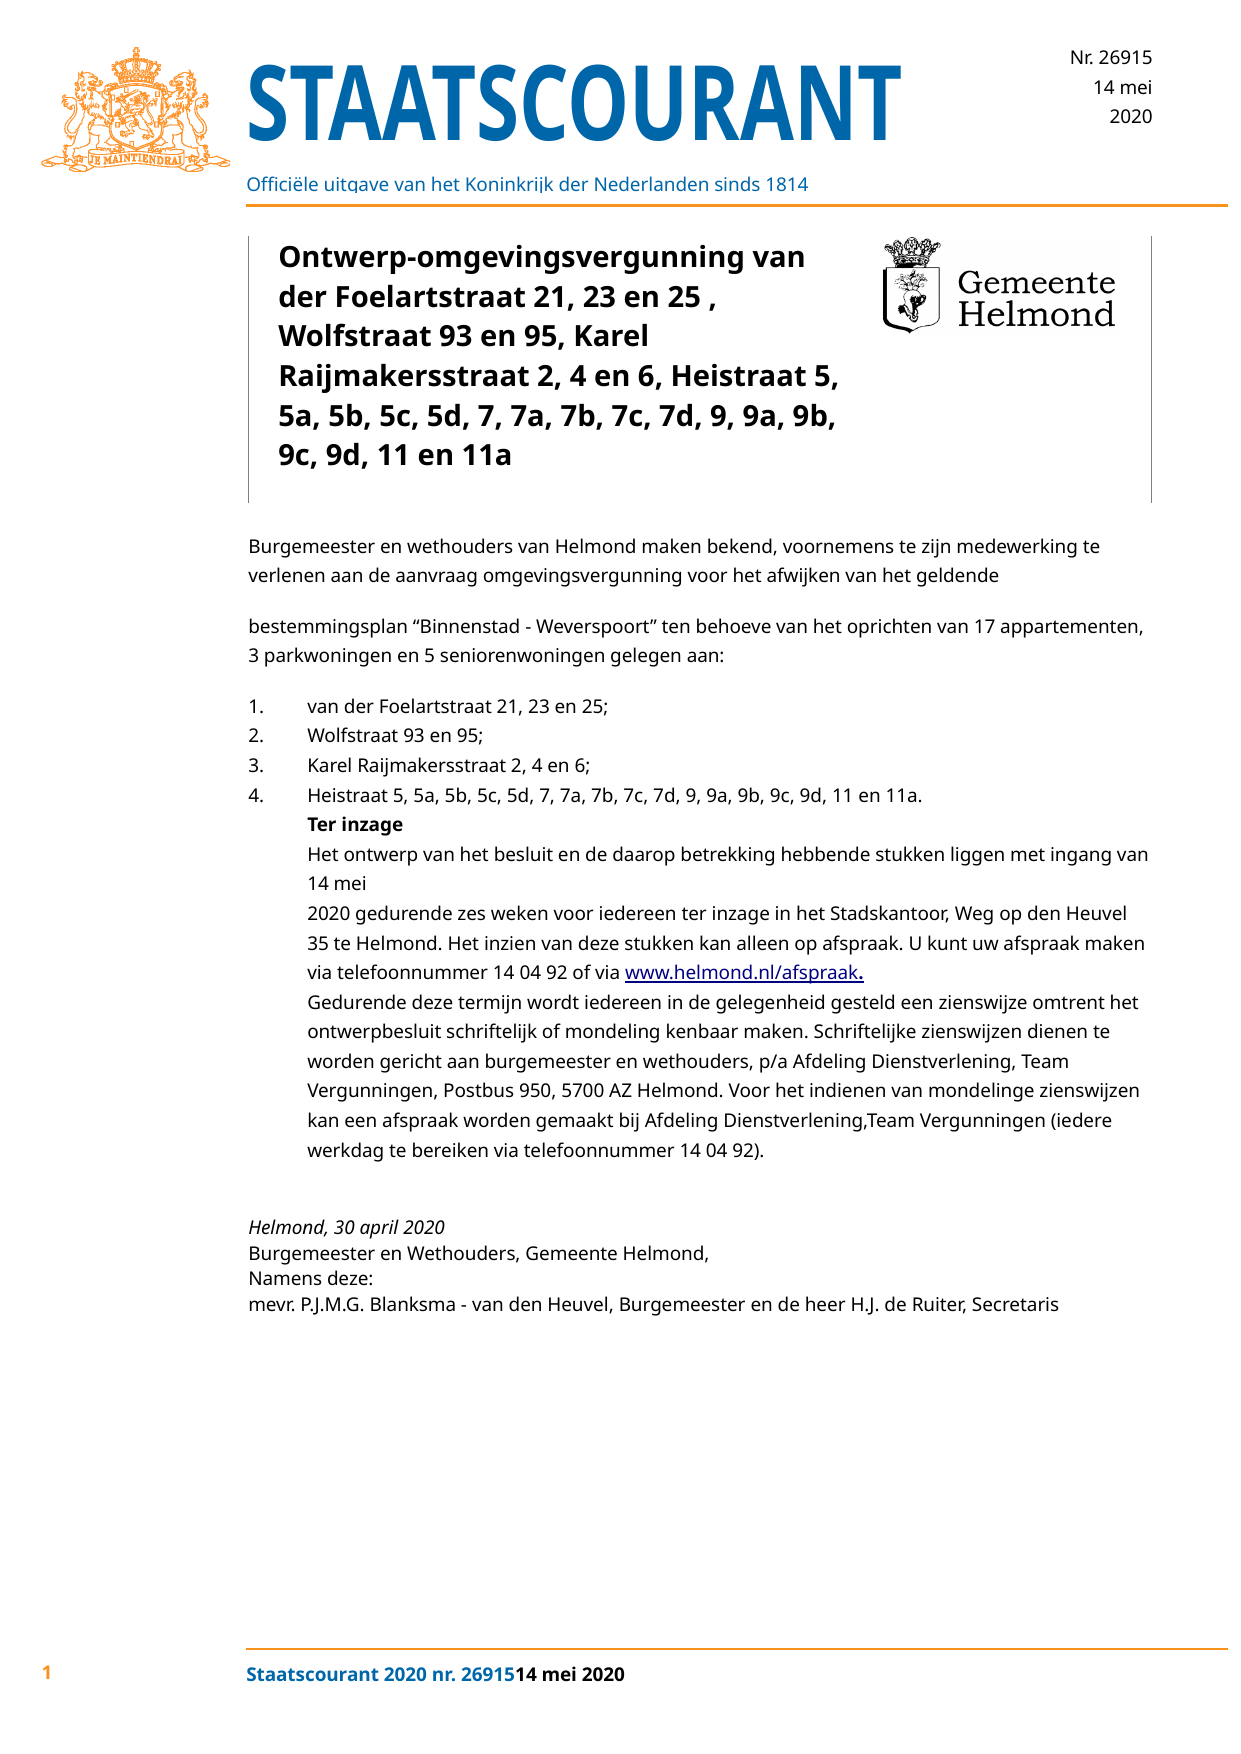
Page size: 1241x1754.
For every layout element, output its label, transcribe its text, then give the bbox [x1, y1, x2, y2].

list Karel Raijmakersstraat 2, 4 en 6; [248, 752, 1152, 778]
list Heistraat 5, 5a, 5b, 5c, 5d, 7, 7a, 7b, 7c, 7d, 9, 9a, 9b, 9c, 9d, 11 en 11a. [248, 782, 1152, 807]
text mevr. P.J.M.G. Blanksma - van den Heuvel, Burgemeester en de heer H.J. de Ruiter, Secretaris [248, 1291, 1152, 1317]
text Namens deze: [248, 1266, 1152, 1291]
list Wolfstraat 93 en 95; [248, 723, 1152, 748]
picture [41, 47, 231, 172]
text Burgemeester en Wethouders, Gemeente Helmond, [248, 1240, 1152, 1266]
text Burgemeester en wethouders van Helmond maken bekend, voornemens te zijn medewerking te verlenen aan de aanvraag omgevingsvergunning voor het afwijken van het geldende [248, 533, 1152, 588]
list 2020 gedurende zes weken voor iedereen ter inzage in het Stadskantoor, Weg op den Heuvel 35 te Helmond. Het inzien van deze stukken kan alleen op afspraak. U kunt uw afspraak maken via telefoonnummer 14 04 92 of via www.helmond.nl/afspraak. [248, 900, 1152, 985]
text bestemmingsplan “Binnenstad - Weverspoort” ten behoeve van het oprichten van 17 appartementen, 3 parkwoningen en 5 seniorenwoningen gelegen aan: [248, 613, 1152, 668]
table_header [850, 236, 1151, 503]
list Gedurende deze termijn wordt iedereen in de gelegenheid gesteld een zienswijze omtrent het ontwerpbesluit schriftelijk of mondeling kenbaar maken. Schriftelijke zienswijzen dienen te worden gericht aan burgemeester en wethouders, p/a Afdeling Dienstverlening, Team Vergunningen, Postbus 950, 5700 AZ Helmond. Voor het indienen van mondelinge zienswijzen kan een afspraak worden gemaakt bij Afdeling Dienstverlening,Team Vergunningen (iedere werkdag te bereiken via telefoonnummer 14 04 92). [248, 989, 1152, 1162]
list Het ontwerp van het besluit en de daarop betrekking hebbende stukken liggen met ingang van 14 mei [248, 841, 1152, 896]
list van der Foelartstraat 21, 23 en 25; [248, 693, 1152, 719]
table_header Ontwerp-omgevingsvergunning van der Foelartstraat 21, 23 en 25 , Wolfstraat 93 en 95, Karel Raijmakersstraat 2, 4 en 6, Heistraat 5, 5a, 5b, 5c, 5d, 7, 7a, 7b, 7c, 7d, 9, 9a, 9b, 9c, 9d, 11 en 11a [249, 236, 850, 503]
list Ter inzage [248, 811, 1152, 837]
picture [882, 236, 1119, 334]
text Helmond, 30 april 2020 [248, 1214, 1152, 1240]
